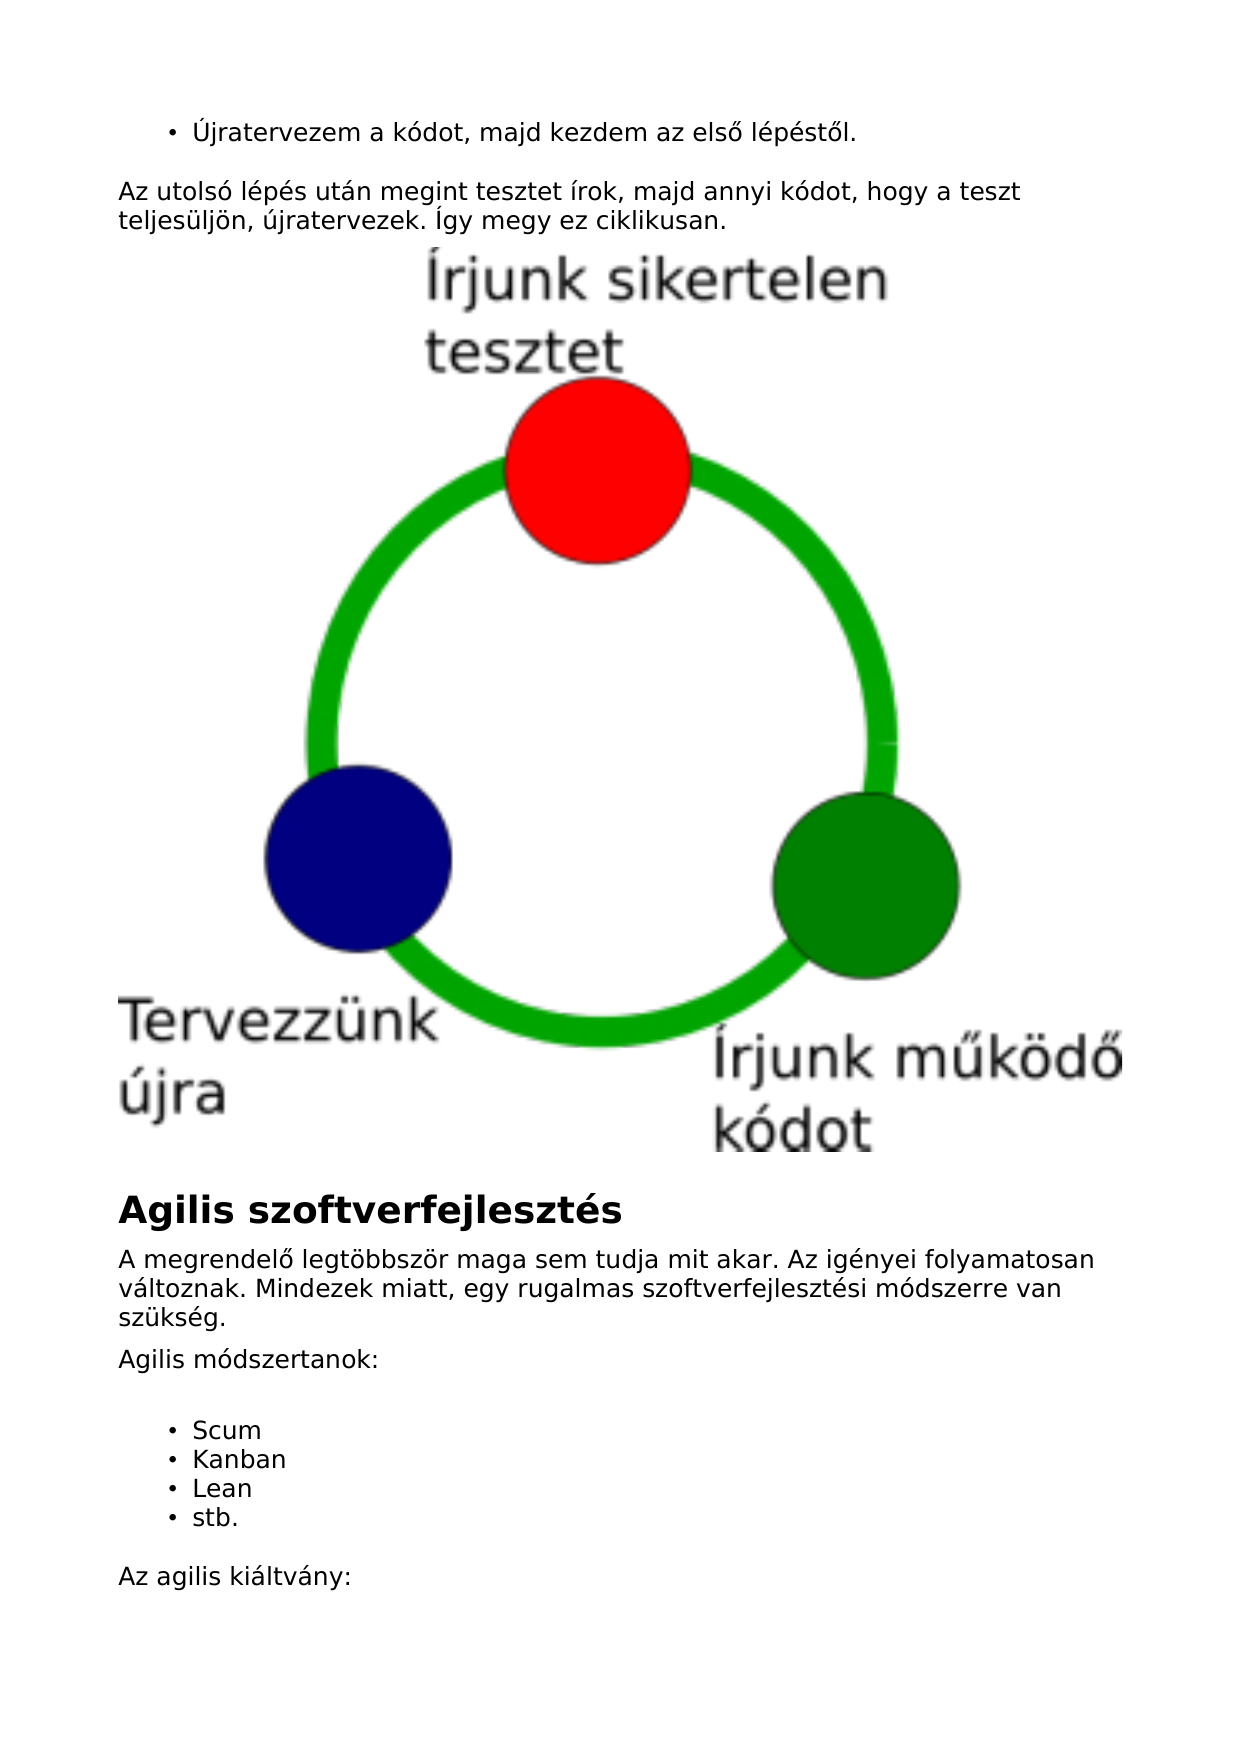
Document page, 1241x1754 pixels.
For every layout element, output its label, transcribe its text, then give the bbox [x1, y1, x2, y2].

subtitle Agilis szoftverfejlesztés [118, 1189, 1122, 1232]
list Lean [177, 1474, 1122, 1503]
list Újratervezem a kódot, majd kezdem az első lépéstől. [177, 118, 1122, 147]
text Az agilis kiáltvány: [118, 1562, 1122, 1591]
picture [118, 247, 1123, 1152]
text A megrendelő legtöbbször maga sem tudja mit akar. Az igényei folyamatosan változnak. Mindezek miatt, egy rugalmas szoftverfejlesztési módszerre van szükség. [118, 1245, 1122, 1332]
list Kanban [177, 1445, 1122, 1474]
text Agilis módszertanok: [118, 1345, 1122, 1374]
text Az utolsó lépés után megint tesztet írok, majd annyi kódot, hogy a teszt teljesüljön, újratervezek. Így megy ez ciklikusan. [118, 177, 1122, 235]
list stb. [177, 1503, 1122, 1533]
list Scum [177, 1416, 1122, 1445]
